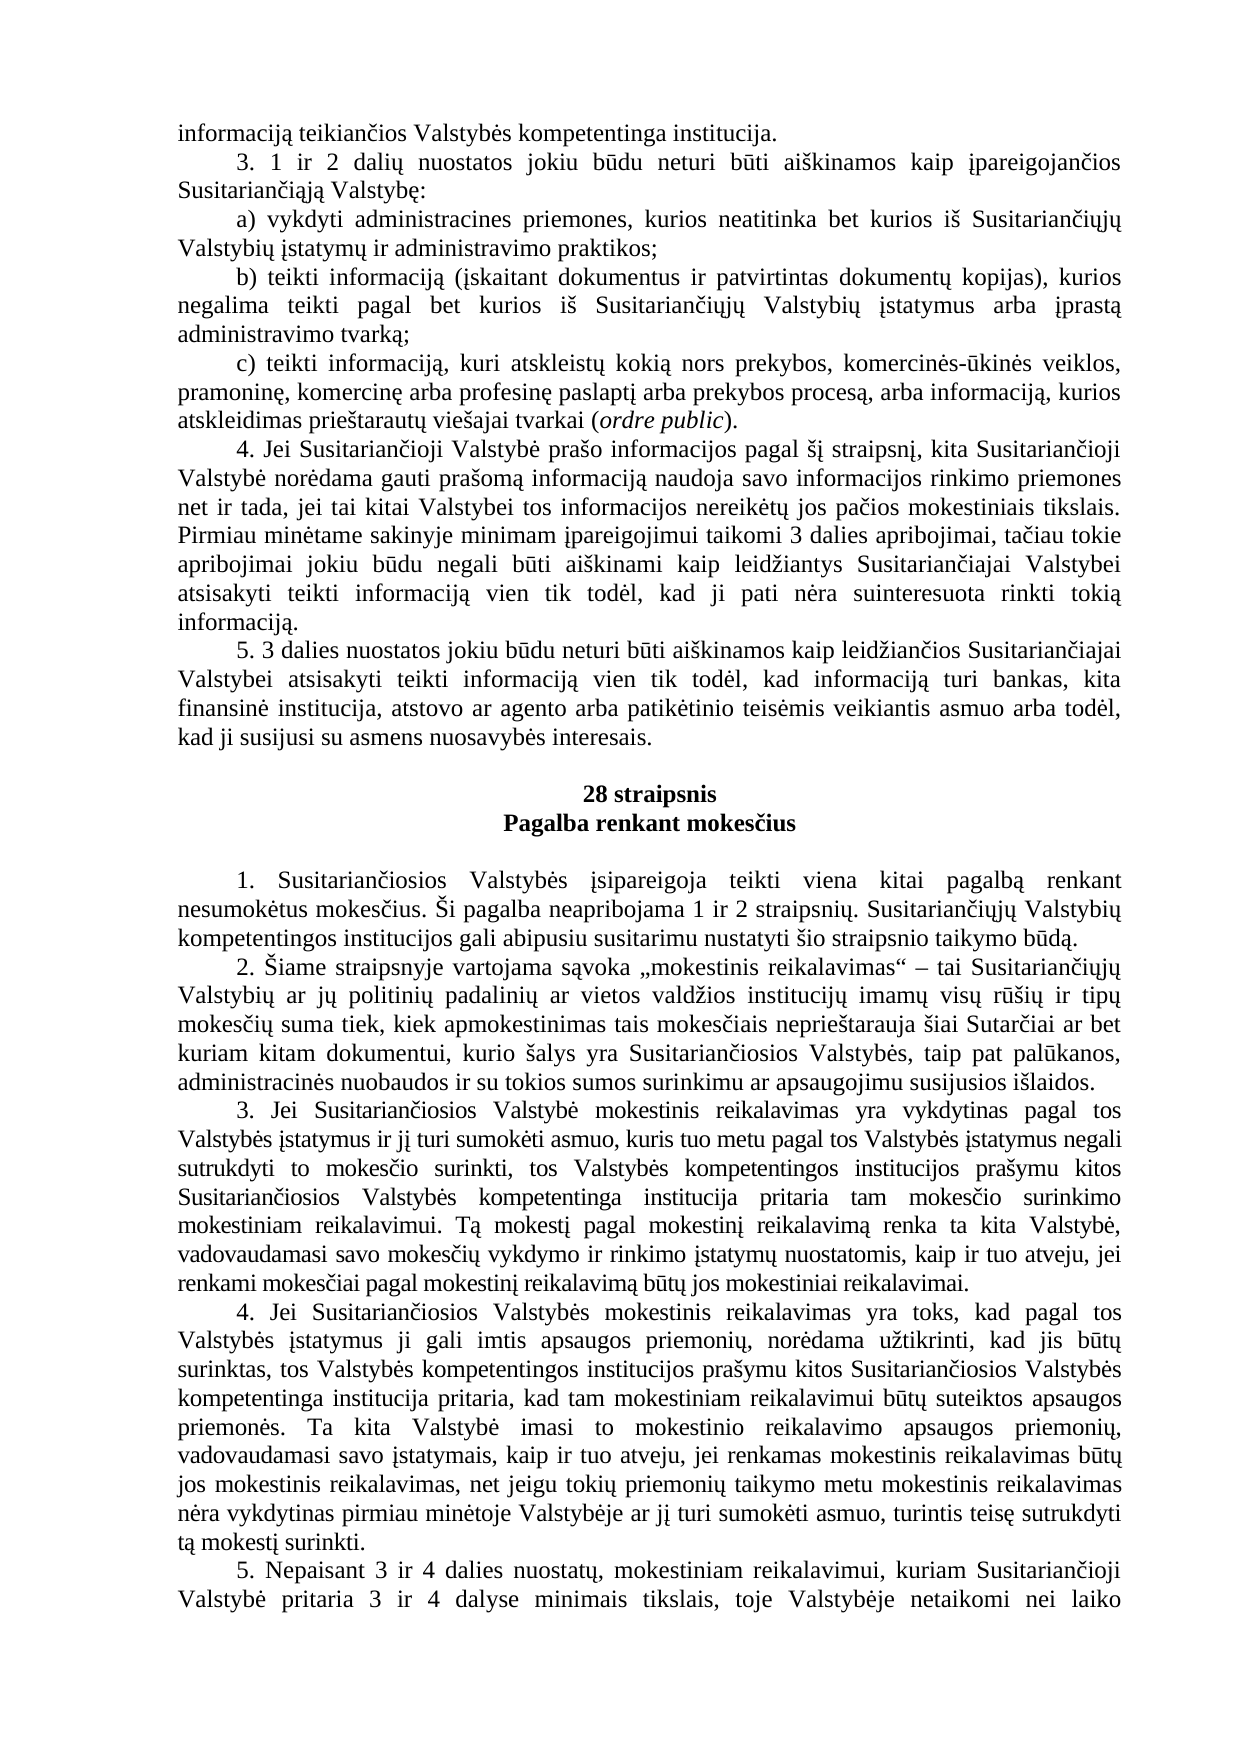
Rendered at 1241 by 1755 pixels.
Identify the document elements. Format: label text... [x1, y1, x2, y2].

text 3. Jei Susitariančiosios Valstybė mokestinis reikalavimas yra vykdytinas pagal tos Valstybės įstatymus ir jį turi sumokėti asmuo, kuris tuo metu pagal tos Valstybės įstatymus negali sutrukdyti to mokesčio surinkti, tos Valstybės kompetentingos institucijos prašymu kitos Susitariančiosios Valstybės kompetentinga institucija pritaria tam mokesčio surinkimo mokestiniam reikalavimui. Tą mokestį pagal mokestinį reikalavimą renka ta kita Valstybė, vadovaudamasi savo mokesčių vykdymo ir rinkimo įstatymų nuostatomis, kaip ir tuo atveju, jei renkami mokesčiai pagal mokestinį reikalavimą būtų jos mokestiniai reikalavimai. [177, 1096, 1122, 1297]
text Pagalba renkant mokesčius [177, 808, 1122, 837]
text 5. 3 dalies nuostatos jokiu būdu neturi būti aiškinamos kaip leidžiančios Susitariančiajai Valstybei atsisakyti teikti informaciją vien tik todėl, kad informaciją turi bankas, kita finansinė institucija, atstovo ar agento arba patikėtinio teisėmis veikiantis asmuo arba todėl, kad ji susijusi su asmens nuosavybės interesais. [177, 636, 1122, 751]
text 2. Šiame straipsnyje vartojama sąvoka „mokestinis reikalavimas“ – tai Susitariančiųjų Valstybių ar jų politinių padalinių ar vietos valdžios institucijų imamų visų rūšių ir tipų mokesčių suma tiek, kiek apmokestinimas tais mokesčiais neprieštarauja šiai Sutarčiai ar bet kuriam kitam dokumentui, kurio šalys yra Susitariančiosios Valstybės, taip pat palūkanos, administracinės nuobaudos ir su tokios sumos surinkimu ar apsaugojimu susijusios išlaidos. [177, 952, 1122, 1096]
text 4. Jei Susitariančioji Valstybė prašo informacijos pagal šį straipsnį, kita Susitariančioji Valstybė norėdama gauti prašomą informaciją naudoja savo informacijos rinkimo priemones net ir tada, jei tai kitai Valstybei tos informacijos nereikėtų jos pačios mokestiniais tikslais. Pirmiau minėtame sakinyje minimam įpareigojimui taikomi 3 dalies apribojimai, tačiau tokie apribojimai jokiu būdu negali būti aiškinami kaip leidžiantys Susitariančiajai Valstybei atsisakyti teikti informaciją vien tik todėl, kad ji pati nėra suinteresuota rinkti tokią informaciją. [177, 434, 1122, 636]
text c) teikti informaciją, kuri atskleistų kokią nors prekybos, komercinės-ūkinės veiklos, pramoninę, komercinę arba profesinę paslaptį arba prekybos procesą, arba informaciją, kurios atskleidimas prieštarautų viešajai tvarkai (ordre public). [177, 348, 1122, 434]
text 3. 1 ir 2 dalių nuostatos jokiu būdu neturi būti aiškinamos kaip įpareigojančios Susitariančiąją Valstybę: [177, 147, 1122, 204]
text a) vykdyti administracines priemones, kurios neatitinka bet kurios iš Susitariančiųjų Valstybių įstatymų ir administravimo praktikos; [177, 204, 1122, 262]
text 1. Susitariančiosios Valstybės įsipareigoja teikti viena kitai pagalbą renkant nesumokėtus mokesčius. Ši pagalba neapribojama 1 ir 2 straipsnių. Susitariančiųjų Valstybių kompetentingos institucijos gali abipusiu susitarimu nustatyti šio straipsnio taikymo būdą. [177, 866, 1122, 952]
text 4. Jei Susitariančiosios Valstybės mokestinis reikalavimas yra toks, kad pagal tos Valstybės įstatymus ji gali imtis apsaugos priemonių, norėdama užtikrinti, kad jis būtų surinktas, tos Valstybės kompetentingos institucijos prašymu kitos Susitariančiosios Valstybės kompetentinga institucija pritaria, kad tam mokestiniam reikalavimui būtų suteiktos apsaugos priemonės. Ta kita Valstybė imasi to mokestinio reikalavimo apsaugos priemonių, vadovaudamasi savo įstatymais, kaip ir tuo atveju, jei renkamas mokestinis reikalavimas būtų jos mokestinis reikalavimas, net jeigu tokių priemonių taikymo metu mokestinis reikalavimas nėra vykdytinas pirmiau minėtoje Valstybėje ar jį turi sumokėti asmuo, turintis teisę sutrukdyti tą mokestį surinkti. [177, 1297, 1122, 1556]
text informaciją teikiančios Valstybės kompetentinga institucija. [177, 118, 1122, 147]
text b) teikti informaciją (įskaitant dokumentus ir patvirtintas dokumentų kopijas), kurios negalima teikti pagal bet kurios iš Susitariančiųjų Valstybių įstatymus arba įprastą administravimo tvarką; [177, 262, 1122, 348]
text 28 straipsnis [177, 779, 1122, 808]
text 5. Nepaisant 3 ir 4 dalies nuostatų, mokestiniam reikalavimui, kuriam Susitariančioji Valstybė pritaria 3 ir 4 dalyse minimais tikslais, toje Valstybėje netaikomi nei laiko [177, 1556, 1122, 1613]
